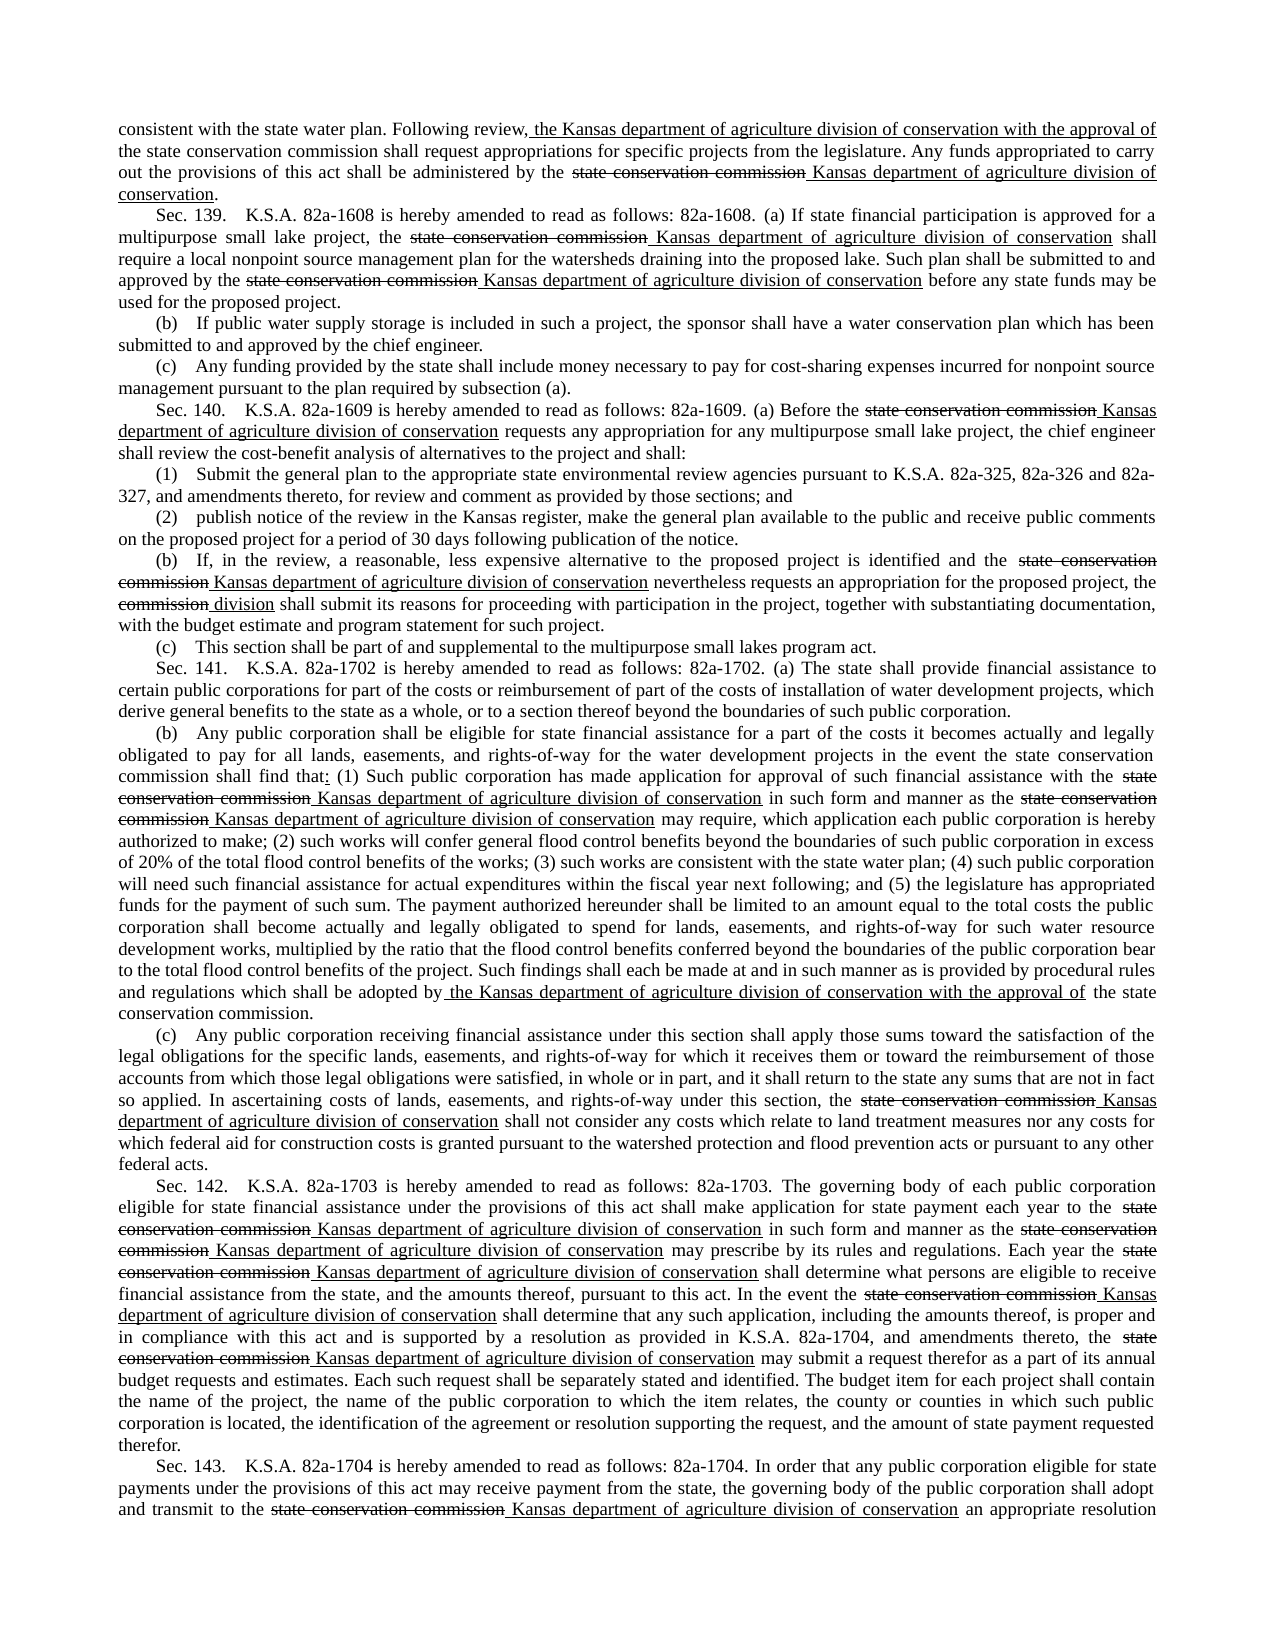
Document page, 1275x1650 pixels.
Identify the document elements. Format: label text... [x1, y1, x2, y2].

text Sec. 141. K.S.A. 82a-1702 is hereby amended to read as follows: 82a-1702. (a) The state shall provide financial assistance to certain public corporations for part of the costs or reimbursement of part of the costs of installation of water development projects, which derive general benefits to the state as a whole, or to a section thereof beyond the boundaries of such public corporation. [118, 657, 1157, 722]
text Sec. 140. K.S.A. 82a-1609 is hereby amended to read as follows: 82a-1609. (a) Before the state conservation commission Kansas department of agriculture division of conservation requests any appropriation for any multipurpose small lake project, the chief engineer shall review the cost-benefit analysis of alternatives to the project and shall: [118, 398, 1157, 463]
text (c) Any funding provided by the state shall include money necessary to pay for cost-sharing expenses incurred for nonpoint source management pursuant to the plan required by subsection (a). [118, 355, 1157, 398]
text (1) Submit the general plan to the appropriate state environmental review agencies pursuant to K.S.A. 82a-325, 82a-326 and 82a-327, and amendments thereto, for review and comment as provided by those sections; and [118, 463, 1157, 506]
text Sec. 143. K.S.A. 82a-1704 is hereby amended to read as follows: 82a-1704. In order that any public corporation eligible for state payments under the provisions of this act may receive payment from the state, the governing body of the public corporation shall adopt and transmit to the state conservation commission Kansas department of agriculture division of conservation an appropriate resolution [118, 1455, 1157, 1520]
text (b) Any public corporation shall be eligible for state financial assistance for a part of the costs it becomes actually and legally obligated to pay for all lands, easements, and rights-of-way for the water development projects in the event the state conservation commission shall find that: (1) Such public corporation has made application for approval of such financial assistance with the state conservation commission Kansas department of agriculture division of conservation in such form and manner as the state conservation commission Kansas department of agriculture division of conservation may require, which application each public corporation is hereby authorized to make; (2) such works will confer general flood control benefits beyond the boundaries of such public corporation in excess of 20% of the total flood control benefits of the works; (3) such works are consistent with the state water plan; (4) such public corporation will need such financial assistance for actual expenditures within the fiscal year next following; and (5) the legislature has appropriated funds for the payment of such sum. The payment authorized hereunder shall be limited to an amount equal to the total costs the public corporation shall become actually and legally obligated to spend for lands, easements, and rights-of-way for such water resource development works, multiplied by the ratio that the flood control benefits conferred beyond the boundaries of the public corporation bear to the total flood control benefits of the project. Such findings shall each be made at and in such manner as is provided by procedural rules and regulations which shall be adopted by the Kansas department of agriculture division of conservation with the approval of the state conservation commission. [118, 722, 1157, 1024]
text Sec. 142. K.S.A. 82a-1703 is hereby amended to read as follows: 82a-1703. The governing body of each public corporation eligible for state financial assistance under the provisions of this act shall make application for state payment each year to the state conservation commission Kansas department of agriculture division of conservation in such form and manner as the state conservation commission Kansas department of agriculture division of conservation may prescribe by its rules and regulations. Each year the state conservation commission Kansas department of agriculture division of conservation shall determine what persons are eligible to receive financial assistance from the state, and the amounts thereof, pursuant to this act. In the event the state conservation commission Kansas department of agriculture division of conservation shall determine that any such application, including the amounts thereof, is proper and in compliance with this act and is supported by a resolution as provided in K.S.A. 82a-1704, and amendments thereto, the state conservation commission Kansas department of agriculture division of conservation may submit a request therefor as a part of its annual budget requests and estimates. Each such request shall be separately stated and identified. The budget item for each project shall contain the name of the project, the name of the public corporation to which the item relates, the county or counties in which such public corporation is located, the identification of the agreement or resolution supporting the request, and the amount of state payment requested therefor. [118, 1175, 1157, 1455]
text (c) This section shall be part of and supplemental to the multipurpose small lakes program act. [118, 636, 1157, 657]
text (c) Any public corporation receiving financial assistance under this section shall apply those sums toward the satisfaction of the legal obligations for the specific lands, easements, and rights-of-way for which it receives them or toward the reimbursement of those accounts from which those legal obligations were satisfied, in whole or in part, and it shall return to the state any sums that are not in fact so applied. In ascertaining costs of lands, easements, and rights-of-way under this section, the state conservation commission Kansas department of agriculture division of conservation shall not consider any costs which relate to land treatment measures nor any costs for which federal aid for construction costs is granted pursuant to the watershed protection and flood prevention acts or pursuant to any other federal acts. [118, 1024, 1157, 1175]
text consistent with the state water plan. Following review, the Kansas department of agriculture division of conservation with the approval of the state conservation commission shall request appropriations for specific projects from the legislature. Any funds appropriated to carry out the provisions of this act shall be administered by the state conservation commission Kansas department of agriculture division of conservation. [118, 118, 1157, 204]
text Sec. 139. K.S.A. 82a-1608 is hereby amended to read as follows: 82a-1608. (a) If state financial participation is approved for a multipurpose small lake project, the state conservation commission Kansas department of agriculture division of conservation shall require a local nonpoint source management plan for the watersheds draining into the proposed lake. Such plan shall be submitted to and approved by the state conservation commission Kansas department of agriculture division of conservation before any state funds may be used for the proposed project. [118, 204, 1157, 312]
text (2) publish notice of the review in the Kansas register, make the general plan available to the public and receive public comments on the proposed project for a period of 30 days following publication of the notice. [118, 506, 1157, 549]
text (b) If public water supply storage is included in such a project, the sponsor shall have a water conservation plan which has been submitted to and approved by the chief engineer. [118, 312, 1157, 355]
text (b) If, in the review, a reasonable, less expensive alternative to the proposed project is identified and the state conservation commission Kansas department of agriculture division of conservation nevertheless requests an appropriation for the proposed project, the commission division shall submit its reasons for proceeding with participation in the project, together with substantiating documentation, with the budget estimate and program statement for such project. [118, 549, 1157, 636]
